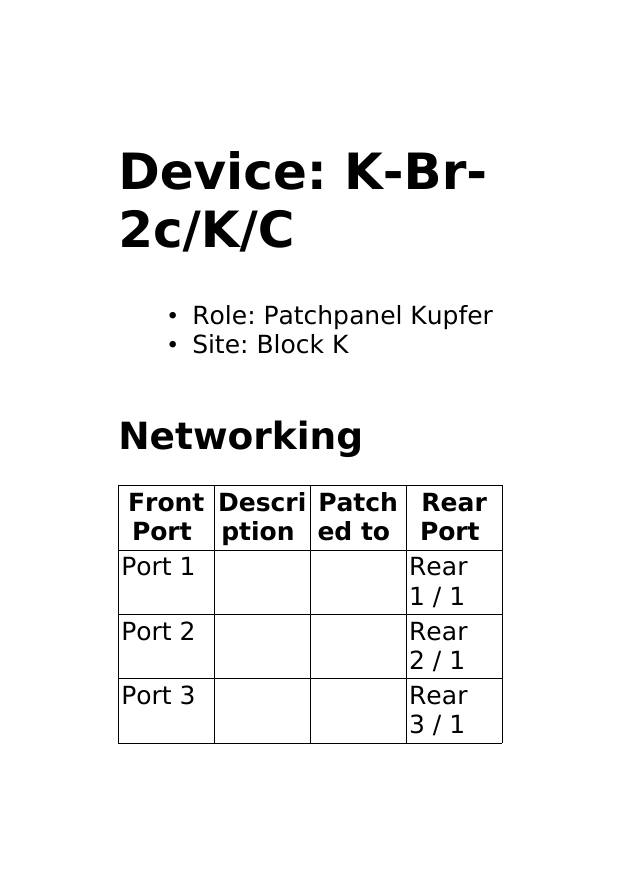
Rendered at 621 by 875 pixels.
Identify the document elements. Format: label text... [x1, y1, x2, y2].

table_cell Port 2 [119, 615, 214, 678]
table_cell [215, 551, 310, 614]
table_cell [311, 679, 406, 742]
table_header Front Port [119, 486, 214, 549]
table_cell [215, 615, 310, 678]
table_header Rear Port [407, 486, 502, 549]
subtitle Networking [118, 414, 502, 458]
table_cell Rear 3 / 1 [407, 679, 502, 742]
table_header Description [215, 486, 310, 549]
list Role: Patchpanel Kupfer [177, 302, 502, 331]
table_cell [311, 615, 406, 678]
table_header Patched to [311, 486, 406, 549]
table_cell [215, 679, 310, 742]
list Site: Block K [177, 331, 502, 360]
table_cell Rear 2 / 1 [407, 615, 502, 678]
table_cell Port 3 [119, 679, 214, 742]
table_cell Port 1 [119, 551, 214, 614]
table_cell [311, 551, 406, 614]
subtitle Device: K-Br-2c/K/C [118, 143, 502, 259]
table_cell Rear 1 / 1 [407, 551, 502, 614]
